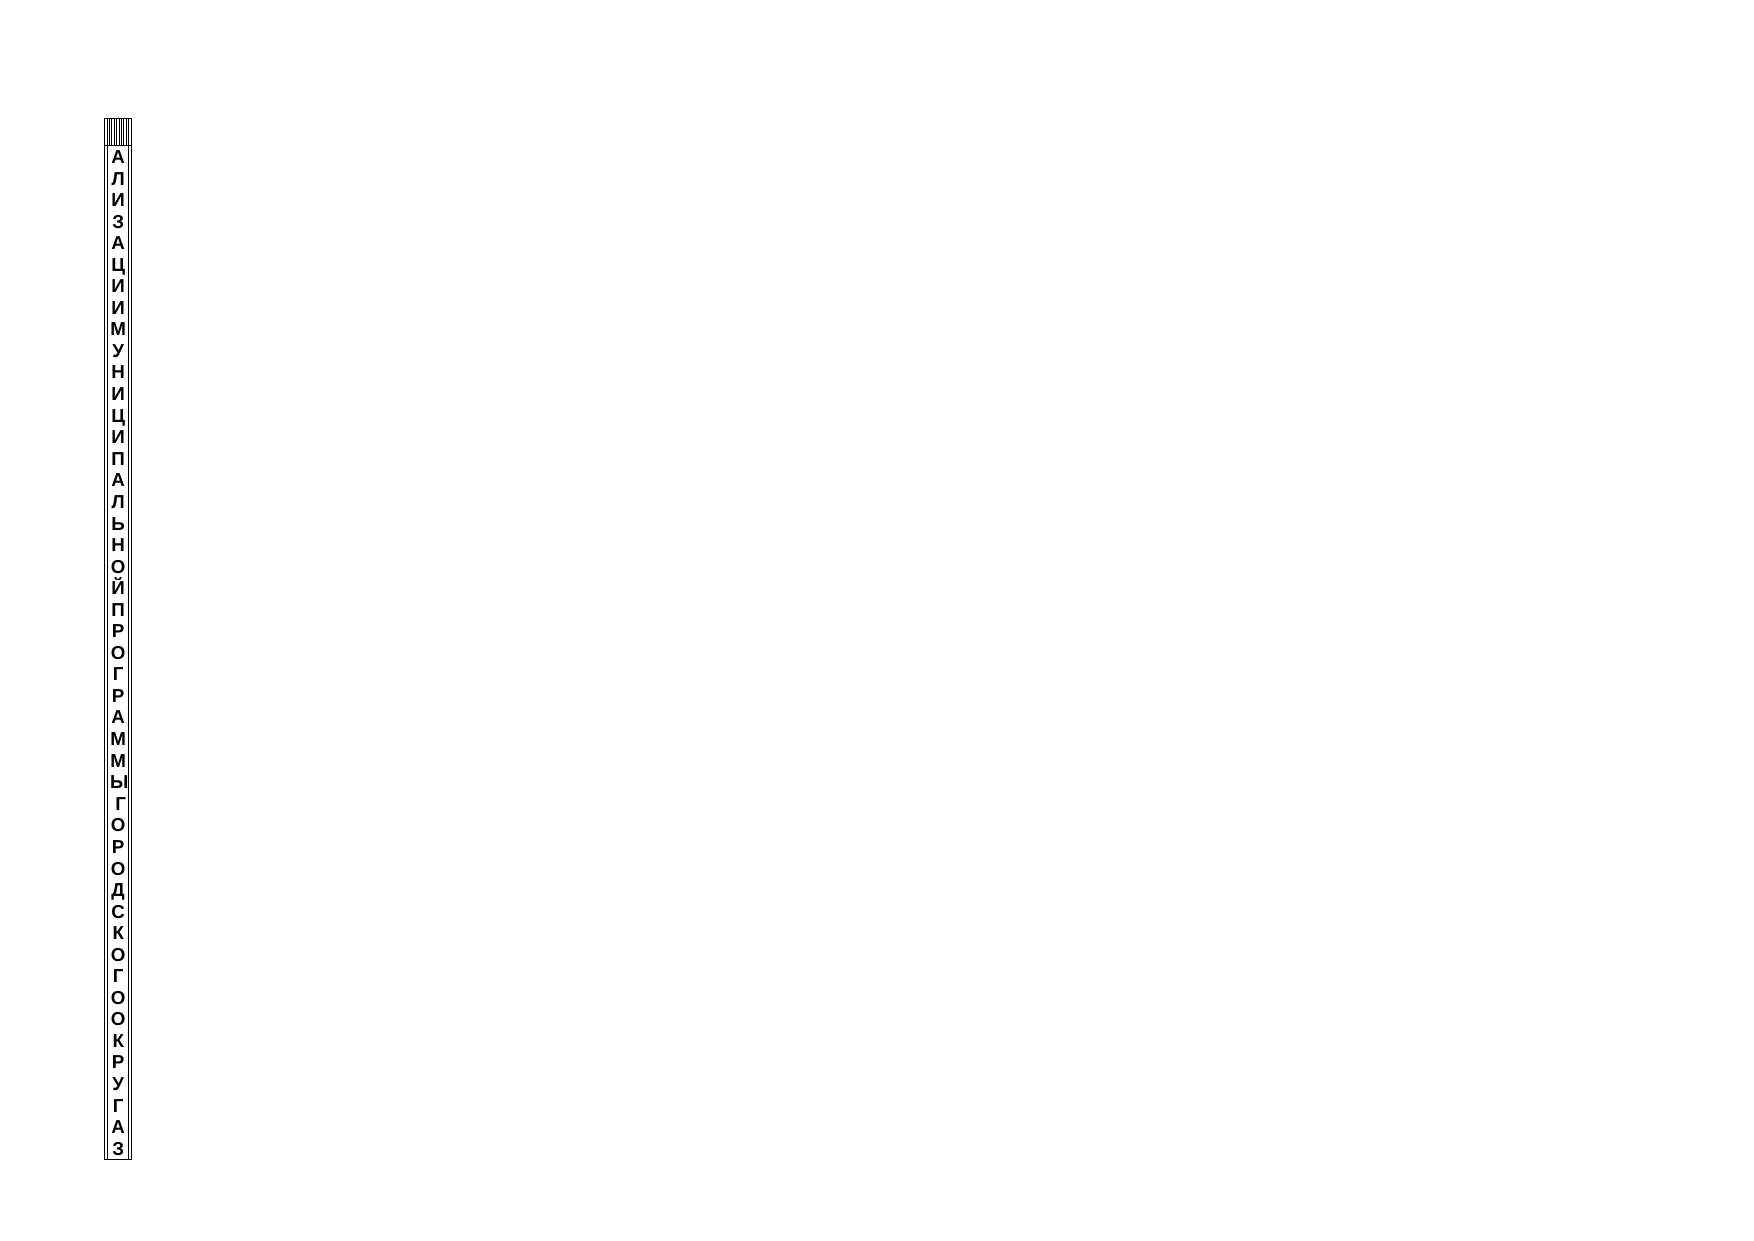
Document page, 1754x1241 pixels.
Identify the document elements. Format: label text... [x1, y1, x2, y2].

table_cell АЛИЗАЦИИ МУНИЦИПАЛЬНОЙ ПРОГРАММЫ ГОРОДСКОГО ОКРУГА З [108, 146, 128, 1159]
